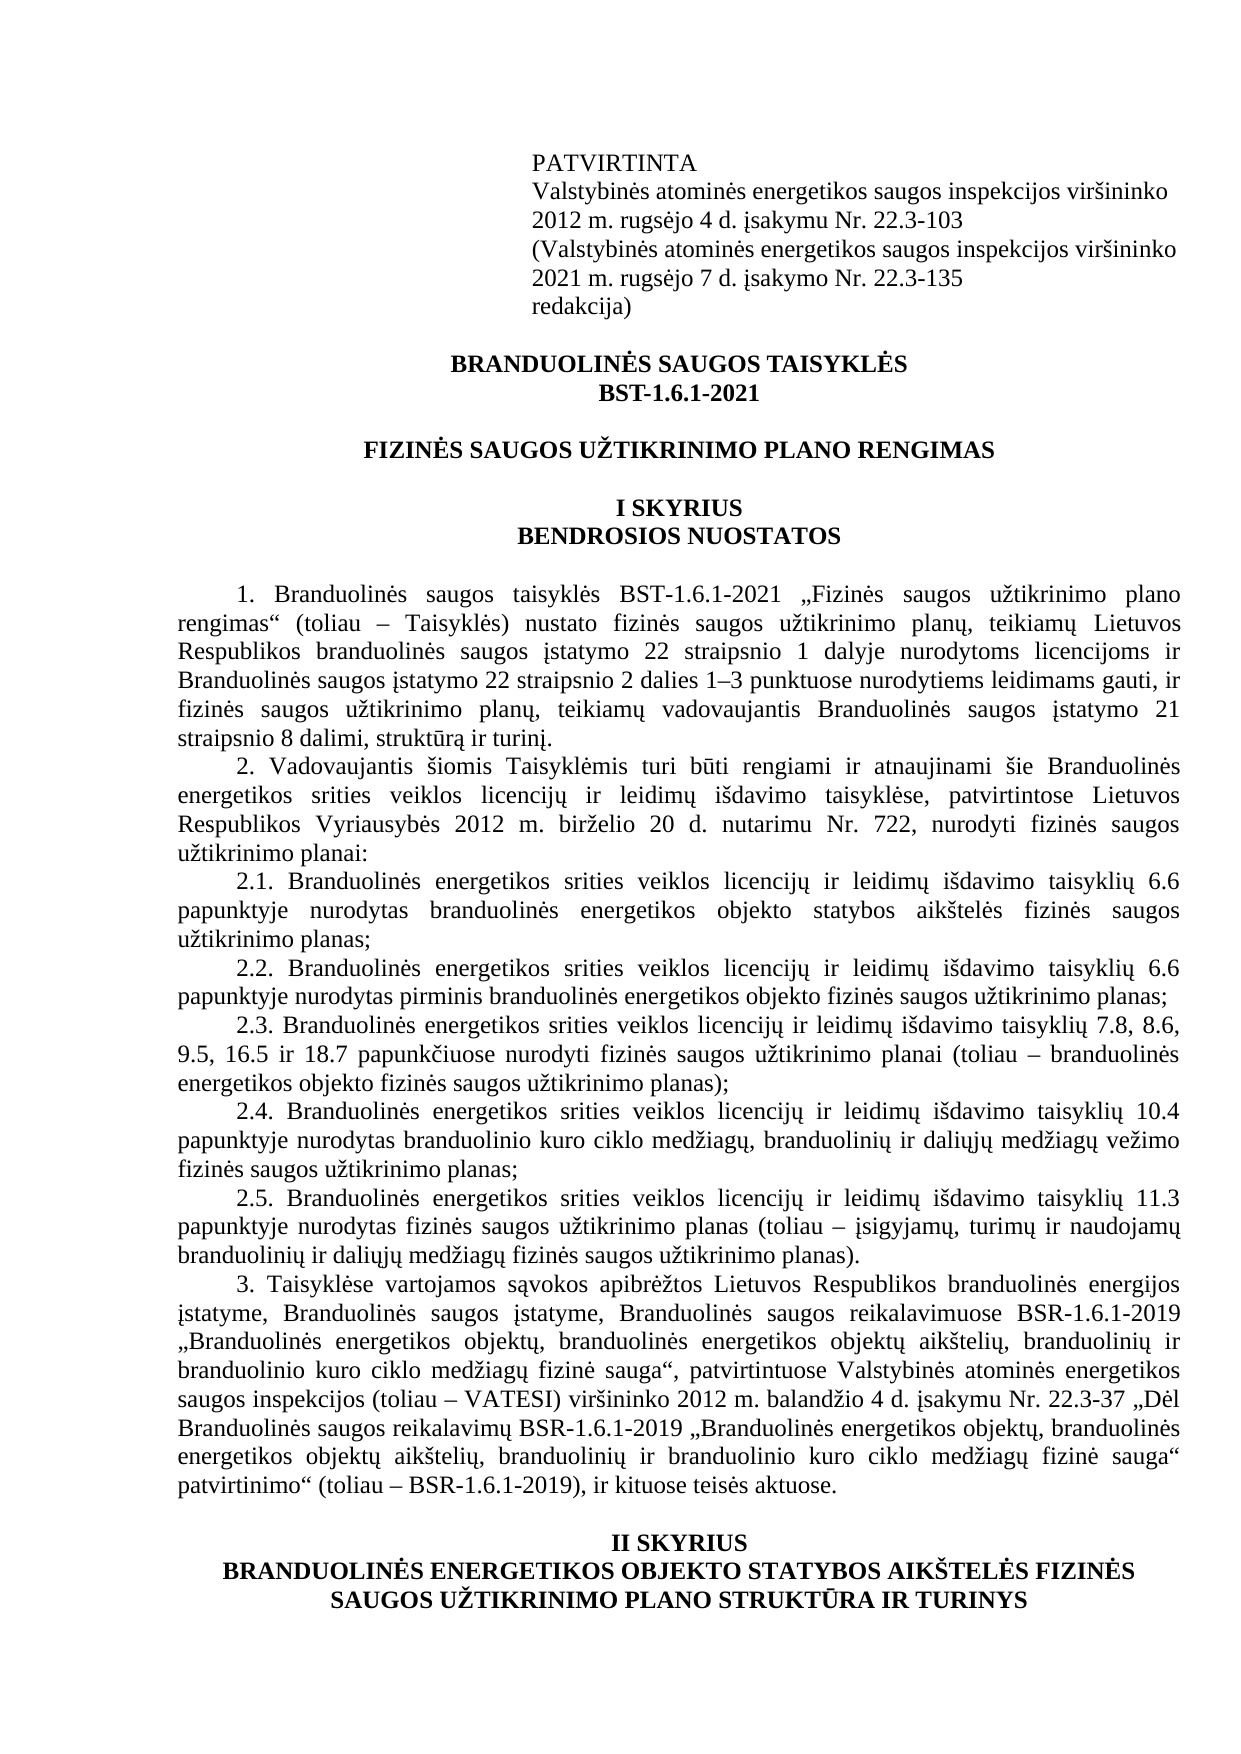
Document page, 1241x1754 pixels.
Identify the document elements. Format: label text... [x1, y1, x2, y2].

text 2. Vadovaujantis šiomis Taisyklėmis turi būti rengiami ir atnaujinami šie Branduolinės energetikos srities veiklos licencijų ir leidimų išdavimo taisyklėse, patvirtintose Lietuvos Respublikos Vyriausybės 2012 m. birželio 20 d. nutarimu Nr. 722, nurodyti fizinės saugos užtikrinimo planai: [177, 751, 1181, 866]
text 2021 m. rugsėjo 7 d. įsakymo Nr. 22.3-135 [532, 263, 1181, 291]
text (Valstybinės atominės energetikos saugos inspekcijos viršininko [532, 234, 1181, 263]
text 2.4. Branduolinės energetikos srities veiklos licencijų ir leidimų išdavimo taisyklių 10.4 papunktyje nurodytas branduolinio kuro ciklo medžiagų, branduolinių ir daliųjų medžiagų vežimo fizinės saugos užtikrinimo planas; [177, 1096, 1181, 1183]
text II SKYRIUS [177, 1528, 1181, 1556]
text I SKYRIUS [177, 493, 1181, 521]
text 3. Taisyklėse vartojamos sąvokos apibrėžtos Lietuvos Respublikos branduolinės energijos įstatyme, Branduolinės saugos įstatyme, Branduolinės saugos reikalavimuose BSR-1.6.1-2019 „Branduolinės energetikos objektų, branduolinės energetikos objektų aikštelių, branduolinių ir branduolinio kuro ciklo medžiagų fizinė sauga“, patvirtintuose Valstybinės atominės energetikos saugos inspekcijos (toliau – VATESI) viršininko 2012 m. balandžio 4 d. įsakymu Nr. 22.3-37 „Dėl Branduolinės saugos reikalavimų BSR-1.6.1-2019 „Branduolinės energetikos objektų, branduolinės energetikos objektų aikštelių, branduolinių ir branduolinio kuro ciklo medžiagų fizinė sauga“ patvirtinimo“ (toliau – BSR-1.6.1-2019), ir kituose teisės aktuose. [177, 1269, 1181, 1499]
text FIZINĖS SAUGOS UŽTIKRINIMO PLANO Rengimas [177, 435, 1181, 464]
text BST-1.6.1-2021 [177, 378, 1181, 406]
text BRANDUOLINĖS SAUGOS Taisyklės [177, 349, 1181, 378]
text 2012 m. rugsėjo 4 d. įsakymu Nr. 22.3-103 [532, 205, 1181, 234]
text 2.2. Branduolinės energetikos srities veiklos licencijų ir leidimų išdavimo taisyklių 6.6 papunktyje nurodytas pirminis branduolinės energetikos objekto fizinės saugos užtikrinimo planas; [177, 953, 1181, 1010]
text redakcija) [532, 291, 1181, 320]
text Valstybinės atominės energetikos saugos inspekcijos viršininko [532, 176, 1181, 205]
text 2.5. Branduolinės energetikos srities veiklos licencijų ir leidimų išdavimo taisyklių 11.3 papunktyje nurodytas fizinės saugos užtikrinimo planas (toliau – įsigyjamų, turimų ir naudojamų branduolinių ir daliųjų medžiagų fizinės saugos užtikrinimo planas). [177, 1183, 1181, 1269]
text BENDROSIOS NUOSTATOS [177, 521, 1181, 550]
text 2.1. Branduolinės energetikos srities veiklos licencijų ir leidimų išdavimo taisyklių 6.6 papunktyje nurodytas branduolinės energetikos objekto statybos aikštelės fizinės saugos užtikrinimo planas; [177, 866, 1181, 953]
text PATVIRTINTA [532, 148, 1181, 176]
text 2.3. Branduolinės energetikos srities veiklos licencijų ir leidimų išdavimo taisyklių 7.8, 8.6, 9.5, 16.5 ir 18.7 papunkčiuose nurodyti fizinės saugos užtikrinimo planai (toliau – branduolinės energetikos objekto fizinės saugos užtikrinimo planas); [177, 1010, 1181, 1096]
text BRANDUOLINĖS ENERGETIKOS OBJEKTO STATyBOS AIKŠTELĖS FIZINĖS SAUGOS UŽTIKRINIMO PLANO STRUKTŪRA IR TURINYS [177, 1556, 1181, 1614]
text 1. Branduolinės saugos taisyklės BST-1.6.1-2021 „Fizinės saugos užtikrinimo plano rengimas“ (toliau – Taisyklės) nustato fizinės saugos užtikrinimo planų, teikiamų Lietuvos Respublikos branduolinės saugos įstatymo 22 straipsnio 1 dalyje nurodytoms licencijoms ir Branduolinės saugos įstatymo 22 straipsnio 2 dalies 1–3 punktuose nurodytiems leidimams gauti, ir fizinės saugos užtikrinimo planų, teikiamų vadovaujantis Branduolinės saugos įstatymo 21 straipsnio 8 dalimi, struktūrą ir turinį. [177, 579, 1181, 751]
